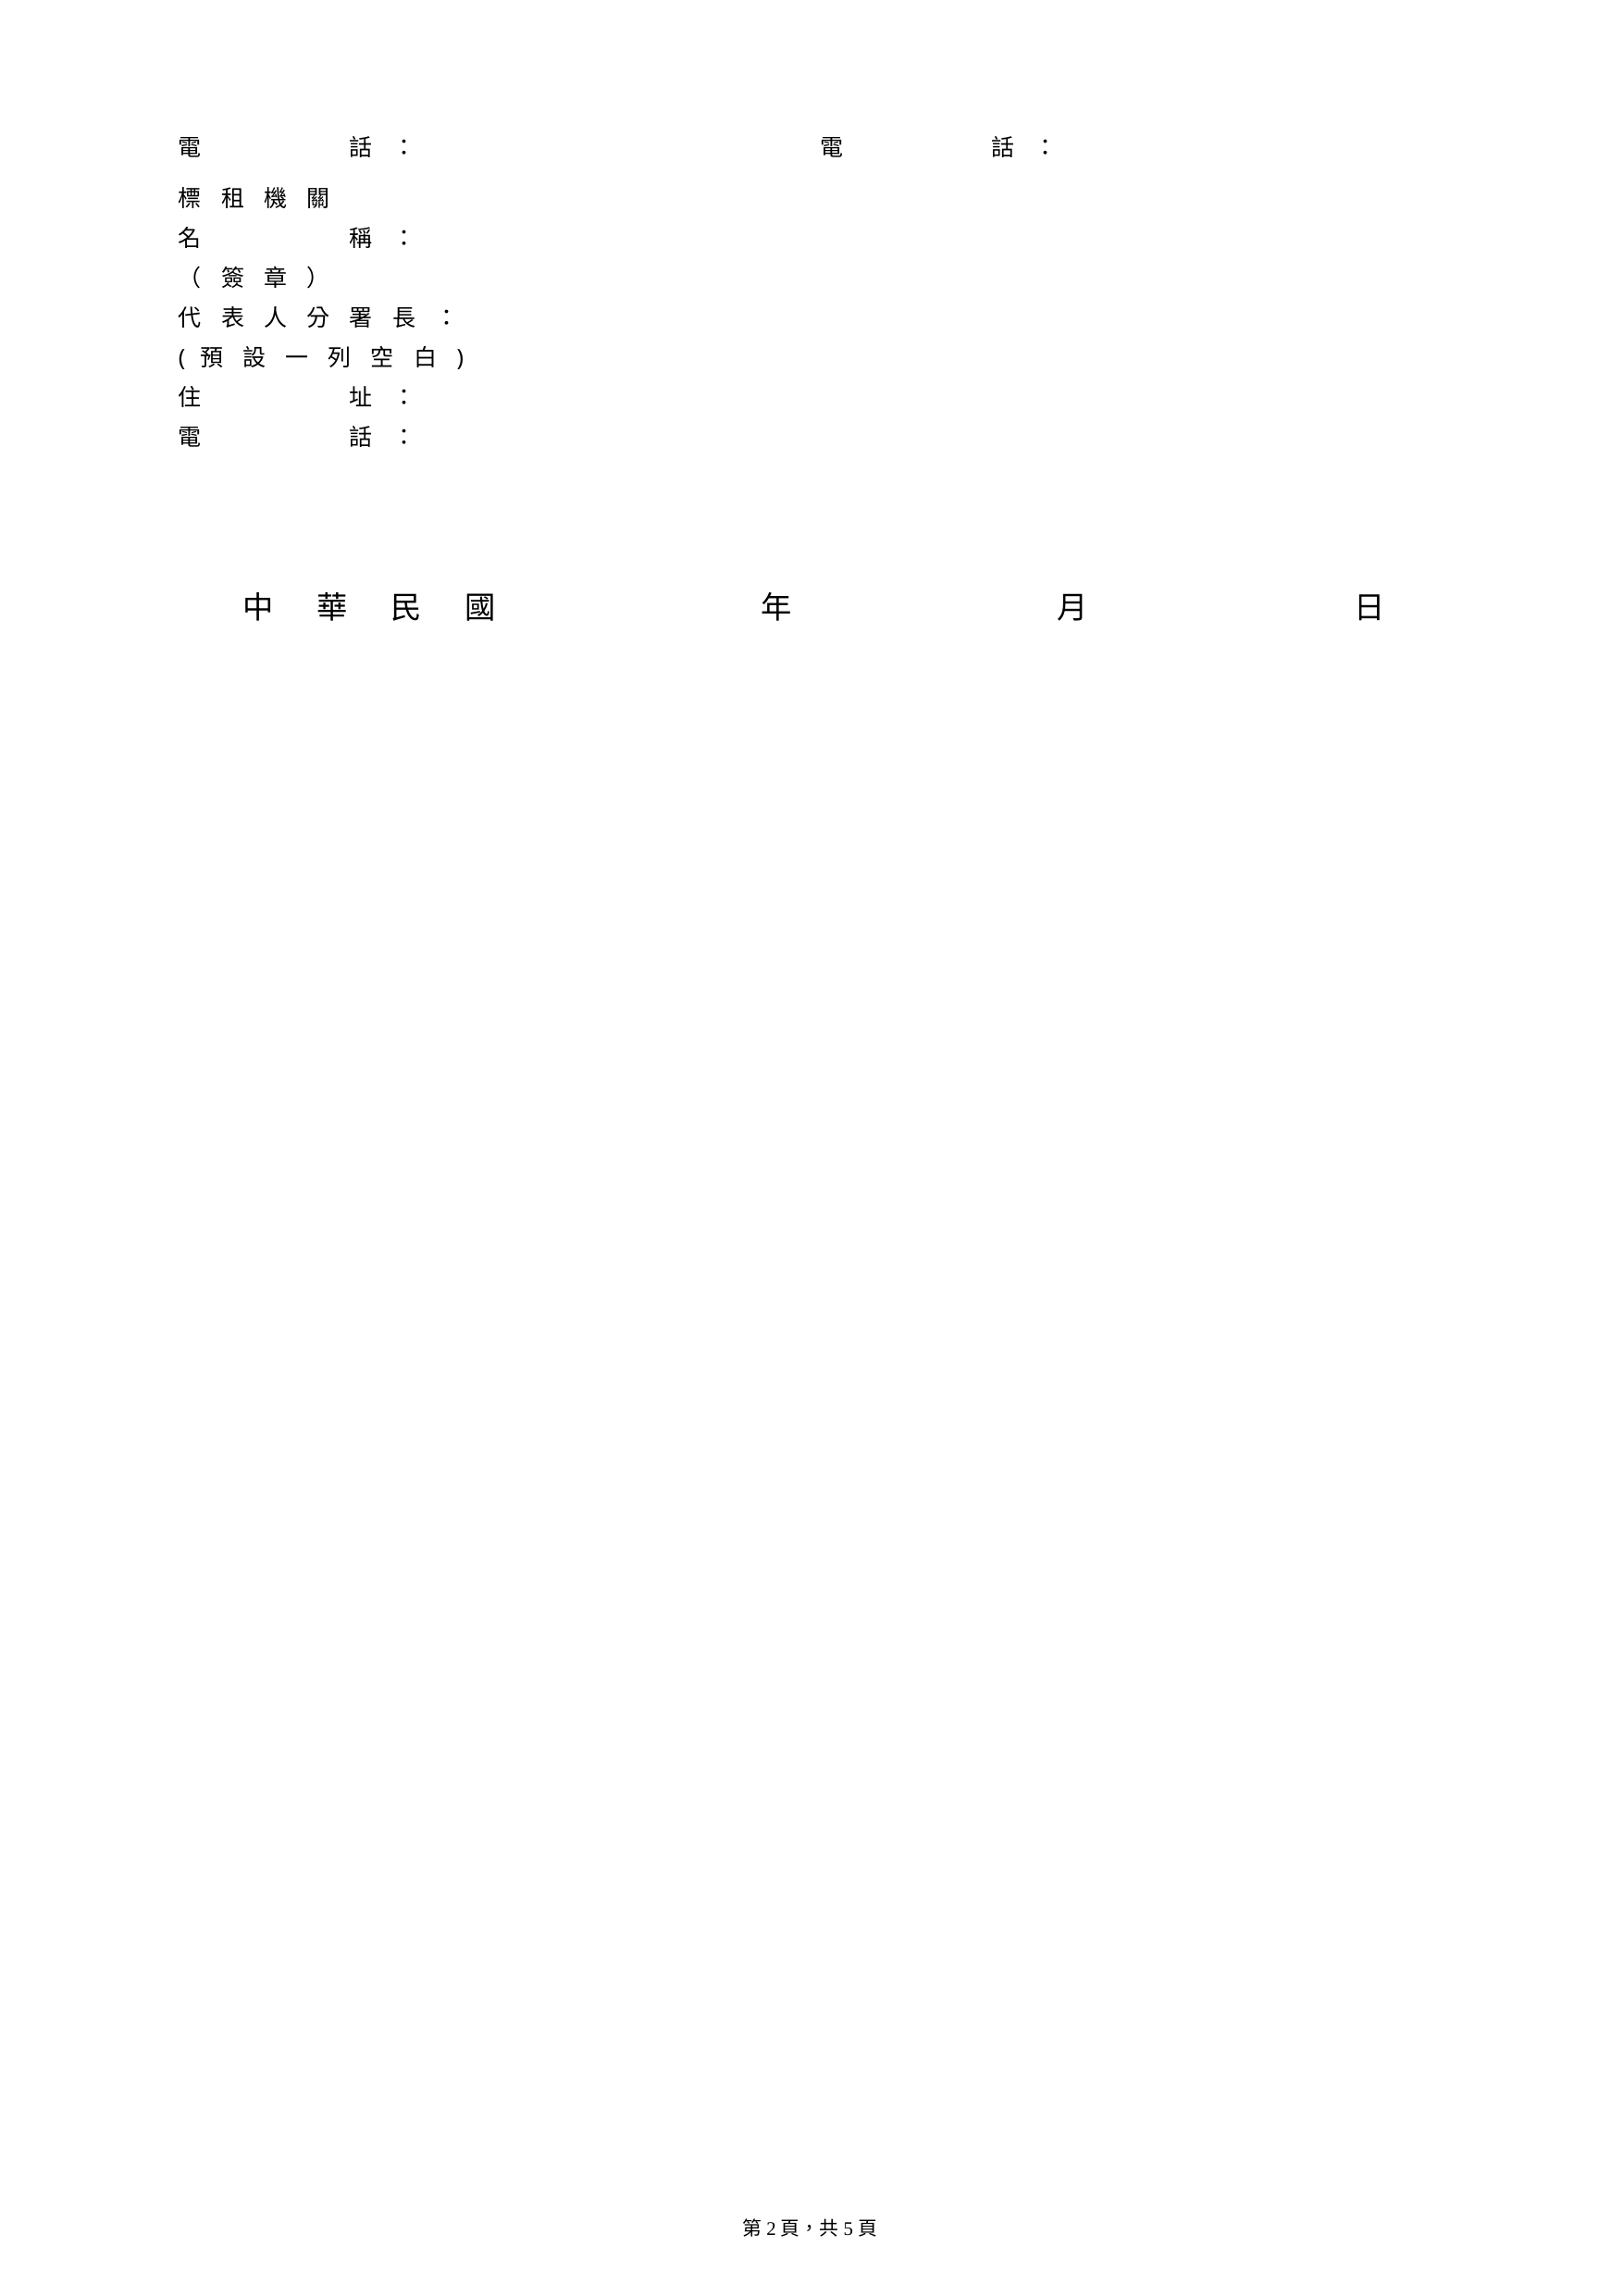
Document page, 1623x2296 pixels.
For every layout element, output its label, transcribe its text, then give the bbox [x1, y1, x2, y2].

text 中華民國 年 月 日 [221, 565, 1398, 645]
table_header 電 話： [157, 120, 810, 171]
table_header 電 話： [810, 120, 1462, 171]
table_cell 標租機關 名 稱： （簽章） 代表人分署長： (預設一列空白) 住 址： 電 話： [157, 171, 810, 461]
table_cell [810, 171, 1462, 461]
